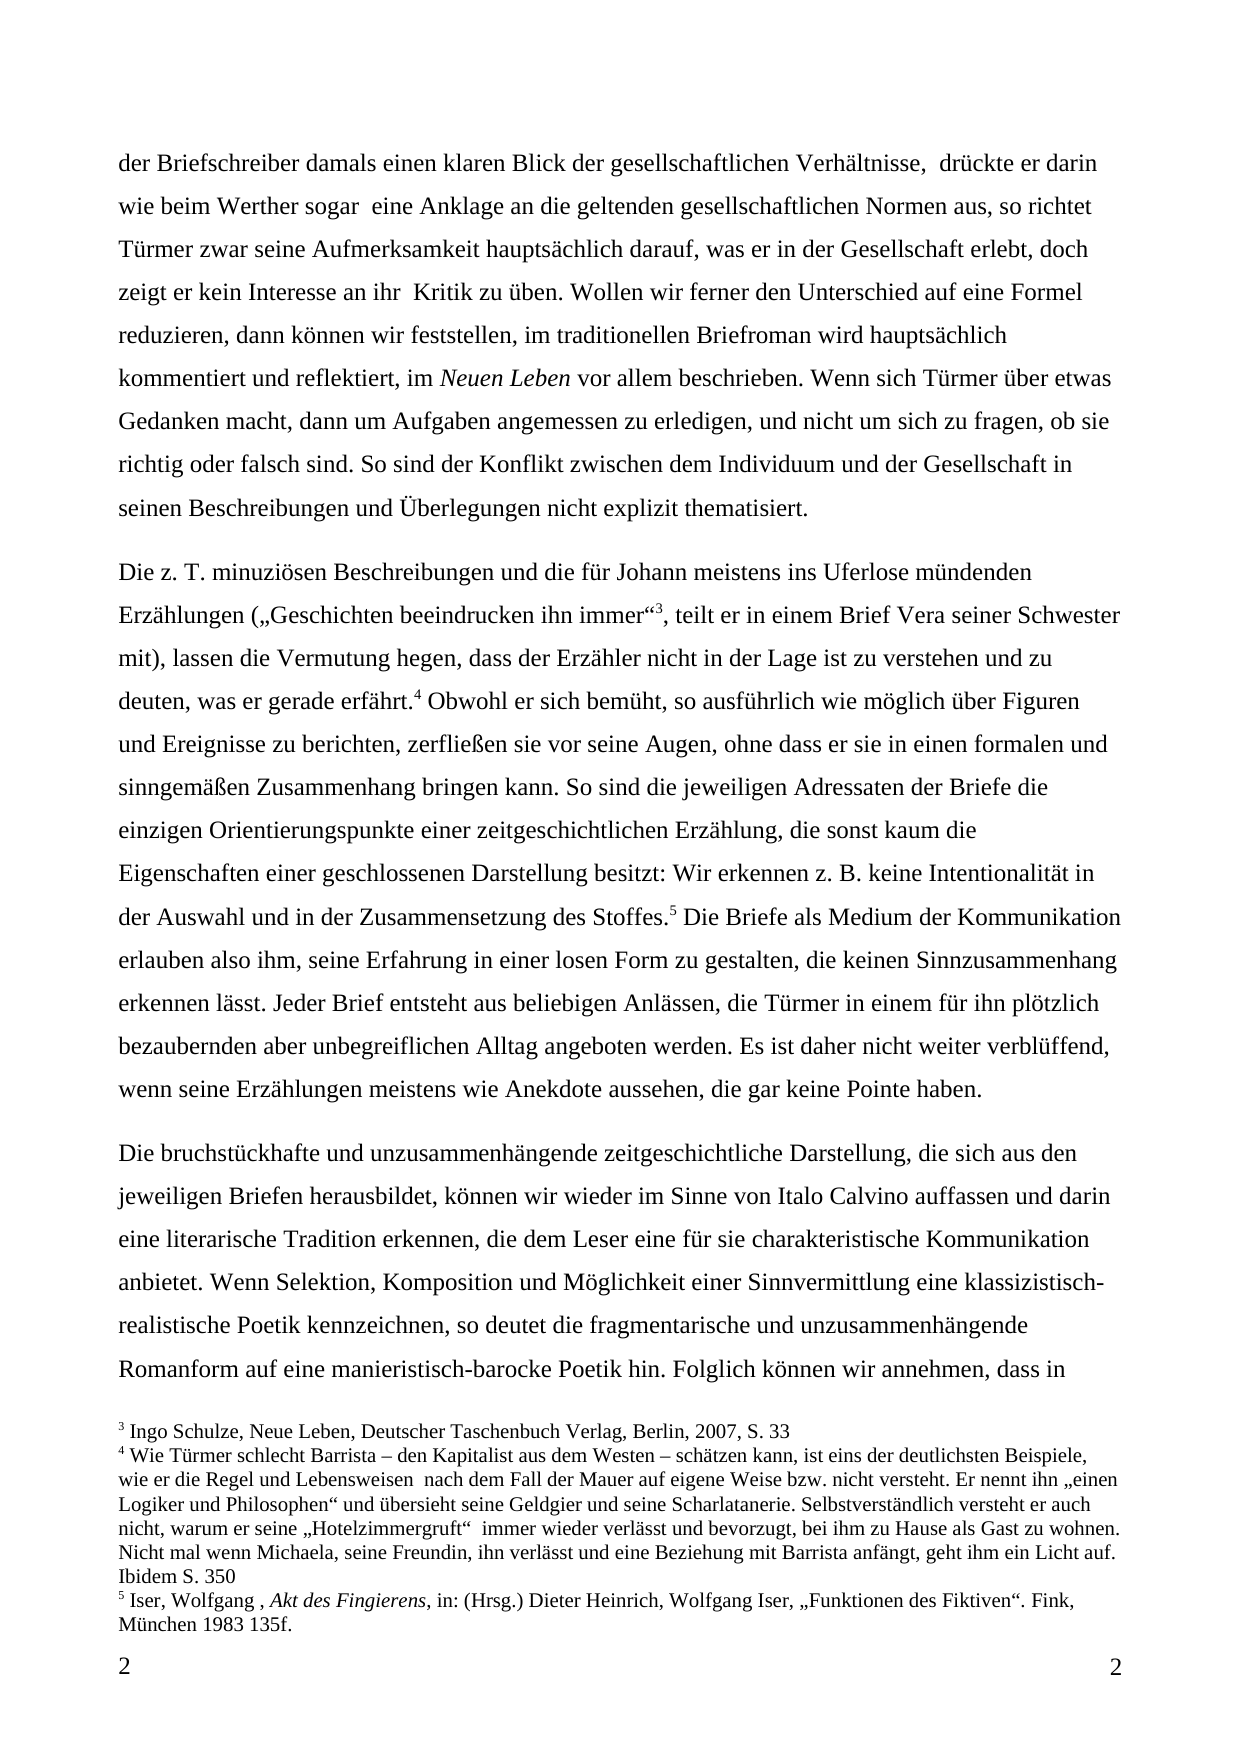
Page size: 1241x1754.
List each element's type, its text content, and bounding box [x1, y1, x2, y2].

text der Briefschreiber damals einen klaren Blick der gesellschaftlichen Verhältnisse, drückte er darin wie beim Werther sogar eine Anklage an die geltenden gesellschaftlichen Normen aus, so richtet Türmer zwar seine Aufmerksamkeit hauptsächlich darauf, was er in der Gesellschaft erlebt, doch zeigt er kein Interesse an ihr Kritik zu üben. Wollen wir ferner den Unterschied auf eine Formel reduzieren, dann können wir feststellen, im traditionellen Briefroman wird hauptsächlich kommentiert und reflektiert, im Neuen Leben vor allem beschrieben. Wenn sich Türmer über etwas Gedanken macht, dann um Aufgaben angemessen zu erledigen, und nicht um sich zu fragen, ob sie richtig oder falsch sind. So sind der Konflikt zwischen dem Individuum und der Gesellschaft in seinen Beschreibungen und Überlegungen nicht explizit thematisiert. [118, 148, 1122, 521]
text Die bruchstückhafte und unzusammenhängende zeitgeschichtliche Darstellung, die sich aus den jeweiligen Briefen herausbildet, können wir wieder im Sinne von Italo Calvino auffassen und darin eine literarische Tradition erkennen, die dem Leser eine für sie charakteristische Kommunikation anbietet. Wenn Selektion, Komposition und Möglichkeit einer Sinnvermittlung eine klassizistisch-realistische Poetik kennzeichnen, so deutet die fragmentarische und unzusammenhängende Romanform auf eine manieristisch-barocke Poetik hin. Folglich können wir annehmen, dass in [118, 1138, 1122, 1382]
text Wie Türmer schlecht Barrista – den Kapitalist aus dem Westen – schätzen kann, ist eins der deutlichsten Beispiele, wie er die Regel und Lebensweisen nach dem Fall der Mauer auf eigene Weise bzw. nicht versteht. Er nennt ihn „einen Logiker und Philosophen“ und übersieht seine Geldgier und seine Scharlatanerie. Selbstverständlich versteht er auch nicht, warum er seine „Hotelzimmergruft“ immer wieder verlässt und bevorzugt, bei ihm zu Hause als Gast zu wohnen. Nicht mal wenn Michaela, seine Freundin, ihn verlässt und eine Beziehung mit Barrista anfängt, geht ihm ein Licht auf. [118, 1443, 1122, 1564]
text Ingo Schulze, Neue Leben, Deutscher Taschenbuch Verlag, Berlin, 2007, S. 33 [118, 1419, 1122, 1443]
text Ibidem S. 350 [118, 1564, 1122, 1588]
text Die z. T. minuziösen Beschreibungen und die für Johann meistens ins Uferlose mündenden Erzählungen („Geschichten beeindrucken ihn immer“, teilt er in einem Brief Vera seiner Schwester mit), lassen die Vermutung hegen, dass der Erzähler nicht in der Lage ist zu verstehen und zu deuten, was er gerade erfährt. Obwohl er sich bemüht, so ausführlich wie möglich über Figuren und Ereignisse zu berichten, zerfließen sie vor seine Augen, ohne dass er sie in einen formalen und sinngemäßen Zusammenhang bringen kann. So sind die jeweiligen Adressaten der Briefe die einzigen Orientierungspunkte einer zeitgeschichtlichen Erzählung, die sonst kaum die Eigenschaften einer geschlossenen Darstellung besitzt: Wir erkennen z. B. keine Intentionalität in der Auswahl und in der Zusammensetzung des Stoffes. Die Briefe als Medium der Kommunikation erlauben also ihm, seine Erfahrung in einer losen Form zu gestalten, die keinen Sinnzusammenhang erkennen lässt. Jeder Brief entsteht aus beliebigen Anlässen, die Türmer in einem für ihn plötzlich bezaubernden aber unbegreiflichen Alltag angeboten werden. Es ist daher nicht weiter verblüffend, wenn seine Erzählungen meistens wie Anekdote aussehen, die gar keine Pointe haben. [118, 557, 1122, 1103]
text Iser, Wolfgang , Akt des Fingierens, in: (Hrsg.) Dieter Heinrich, Wolfgang Iser, „Funktionen des Fiktiven“. Fink, München 1983 135f. [118, 1588, 1122, 1636]
